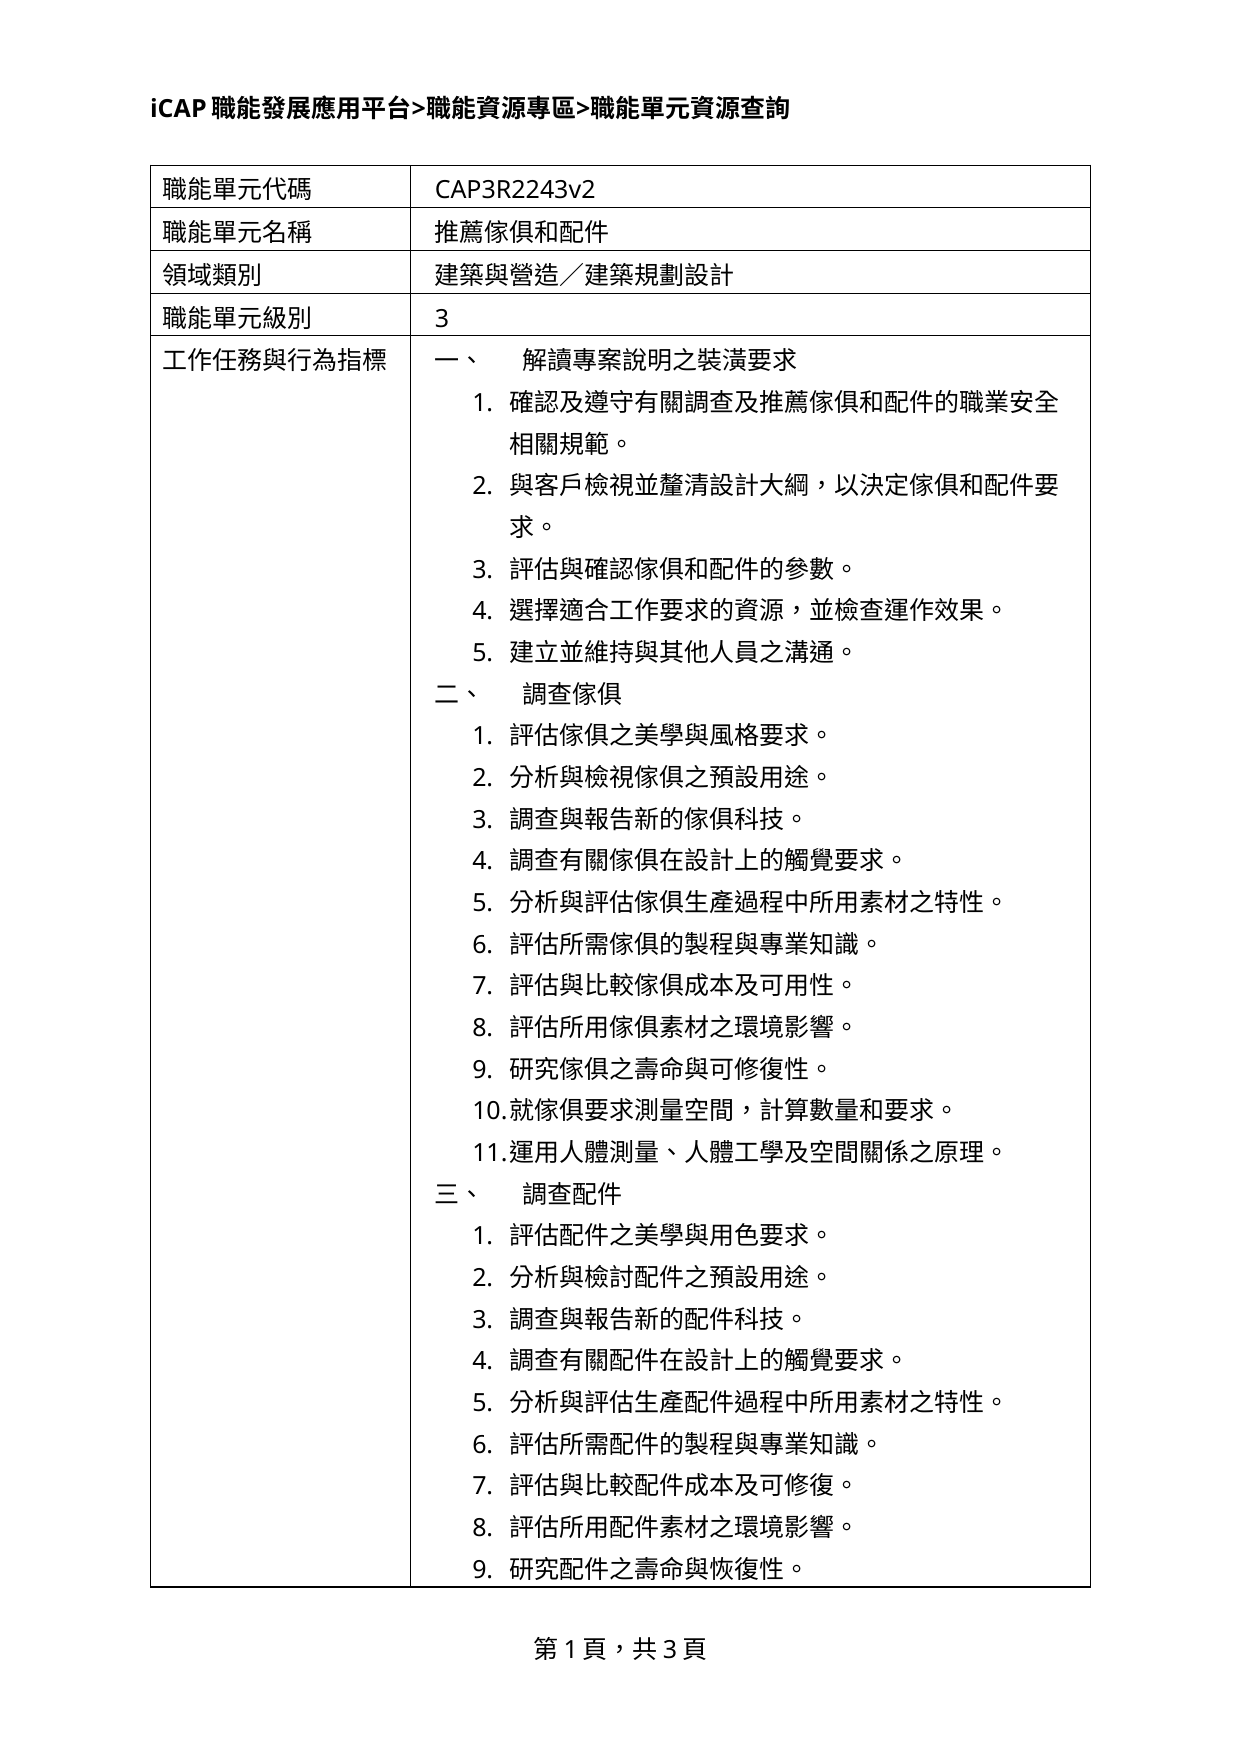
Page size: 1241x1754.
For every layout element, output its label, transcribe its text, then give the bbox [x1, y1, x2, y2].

table_header CAP3R2243v2 [411, 166, 1090, 207]
table_cell 建築與營造／建築規劃設計 [411, 251, 1090, 293]
table_cell 解讀專案說明之裝潢要求 確認及遵守有關調查及推薦傢俱和配件的職業安全相關規範。 與客戶檢視並釐清設計大綱，以決定傢俱和配件要求。 評估與確認傢俱和配件的參數。 選擇適合工作要求的資源，並檢查運作效果。 建立並維持與其他人員之溝通。 調查傢俱 評估傢俱之美學與風格要求。 分析與檢視傢俱之預設用途。 調查與報告新的傢俱科技。 調查有關傢俱在設計上的觸覺要求。 分析與評估傢俱生產過程中所用素材之特性。 評估所需傢俱的製程與專業知識。 評估與比較傢俱成本及可用性。 評估所用傢俱素材之環境影響。 研究傢俱之壽命與可修復性。 就傢俱要求測量空間，計算數量和要求。 運用人體測量、人體工學及空間關係之原理。 調查配件 評估配件之美學與用色要求。 分析與檢討配件之預設用途。 調查與報告新的配件科技。 調查有關配件在設計上的觸覺要求。 分析與評估生產配件過程中所用素材之特性。 評估所需配件的製程與專業知識。 評估與比較配件成本及可修復。 評估所用配件素材之環境影響。 研究配件之壽命與恢復性。 依配件要求測量空間，計算數量和要求。 為產品、素材與配件製作與準備草圖與圖說。 推薦客戶傢俱和配件 向客戶展示與推薦所選傢俱及配件之數量和品質。 向客戶展示與推薦所選傢俱及配件之性能特性。以報價單方式，向客戶提供採購取得傢俱及配件之相關成本。 進行研究資料與樣品之簡報，並就所選傢俱及配件強調其發現結果與基本理由。 請客戶提供回饋意見，並持續跟進。 [411, 336, 1090, 1586]
table_cell 職能單元名稱 [151, 208, 410, 250]
table_cell 職能單元級別 [151, 294, 410, 335]
table_cell 推薦傢俱和配件 [411, 208, 1090, 250]
table_header 職能單元代碼 [151, 166, 410, 207]
table_cell 領域類別 [151, 251, 410, 293]
table_cell 工作任務與行為指標 [151, 336, 410, 1586]
table_cell 3 [411, 294, 1090, 335]
